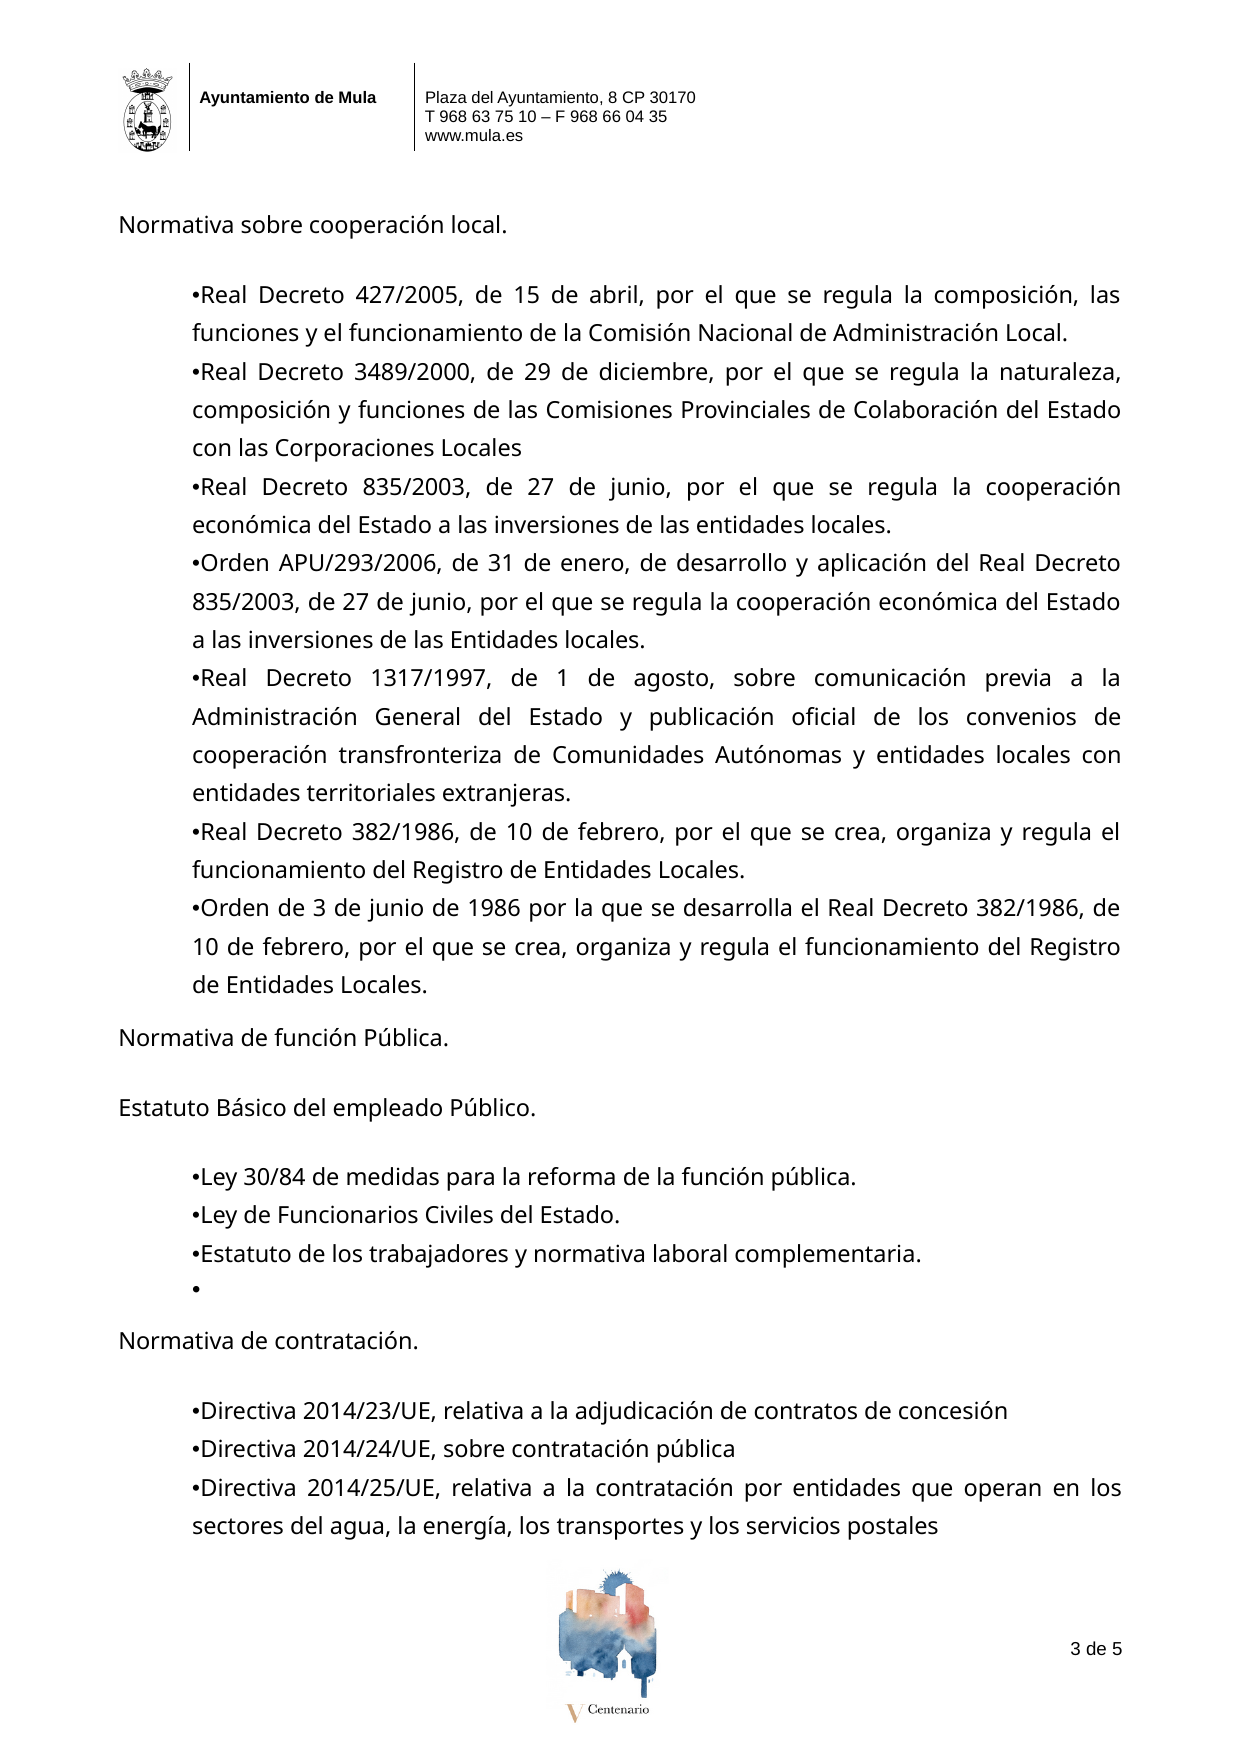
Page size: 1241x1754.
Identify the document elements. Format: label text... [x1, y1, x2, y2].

list Real Decreto 3489/2000, de 29 de diciembre, por el que se regula la naturaleza, composición y funciones de las Comisiones Provinciales de Colaboración del Estado con las Corporaciones Locales [118, 355, 1122, 464]
list Directiva 2014/25/UE, relativa a la contratación por entidades que operan en los sectores del agua, la energía, los transportes y los servicios postales [118, 1471, 1122, 1541]
list Directiva 2014/24/UE, sobre contratación pública [118, 1432, 1122, 1464]
list Directiva 2014/23/UE, relativa a la adjudicación de contratos de concesión [118, 1394, 1122, 1426]
picture [117, 68, 177, 153]
list Real Decreto 1317/1997, de 1 de agosto, sobre comunicación previa a la Administración General del Estado y publicación oficial de los convenios de cooperación transfronteriza de Comunidades Autónomas y entidades locales con entidades territoriales extranjeras. [118, 662, 1122, 809]
list Real Decreto 427/2005, de 15 de abril, por el que se regula la composición, las funciones y el funcionamiento de la Comisión Nacional de Administración Local. [118, 278, 1122, 349]
text Estatuto Básico del empleado Público. [118, 1091, 1122, 1123]
list Ley 30/84 de medidas para la reforma de la función pública. [118, 1161, 1122, 1192]
list Ley de Funcionarios Civiles del Estado. [118, 1199, 1122, 1231]
text Normativa de función Pública. [118, 1021, 1122, 1053]
list Real Decreto 382/1986, de 10 de febrero, por el que se crea, organiza y regula el funcionamiento del Registro de Entidades Locales. [118, 815, 1122, 885]
list Orden APU/293/2006, de 31 de enero, de desarrollo y aplicación del Real Decreto 835/2003, de 27 de junio, por el que se regula la cooperación económica del Estado a las inversiones de las Entidades locales. [118, 547, 1122, 655]
list Real Decreto 835/2003, de 27 de junio, por el que se regula la cooperación económica del Estado a las inversiones de las entidades locales. [118, 470, 1122, 540]
picture [546, 1559, 669, 1731]
text Normativa de contratación. [118, 1324, 1122, 1357]
text Normativa sobre cooperación local. [118, 209, 1122, 241]
list Estatuto de los trabajadores y normativa laboral complementaria. [118, 1237, 1122, 1269]
list Orden de 3 de junio de 1986 por la que se desarrolla el Real Decreto 382/1986, de 10 de febrero, por el que se crea, organiza y regula el funcionamiento del Registro de Entidades Locales. [118, 892, 1122, 1000]
